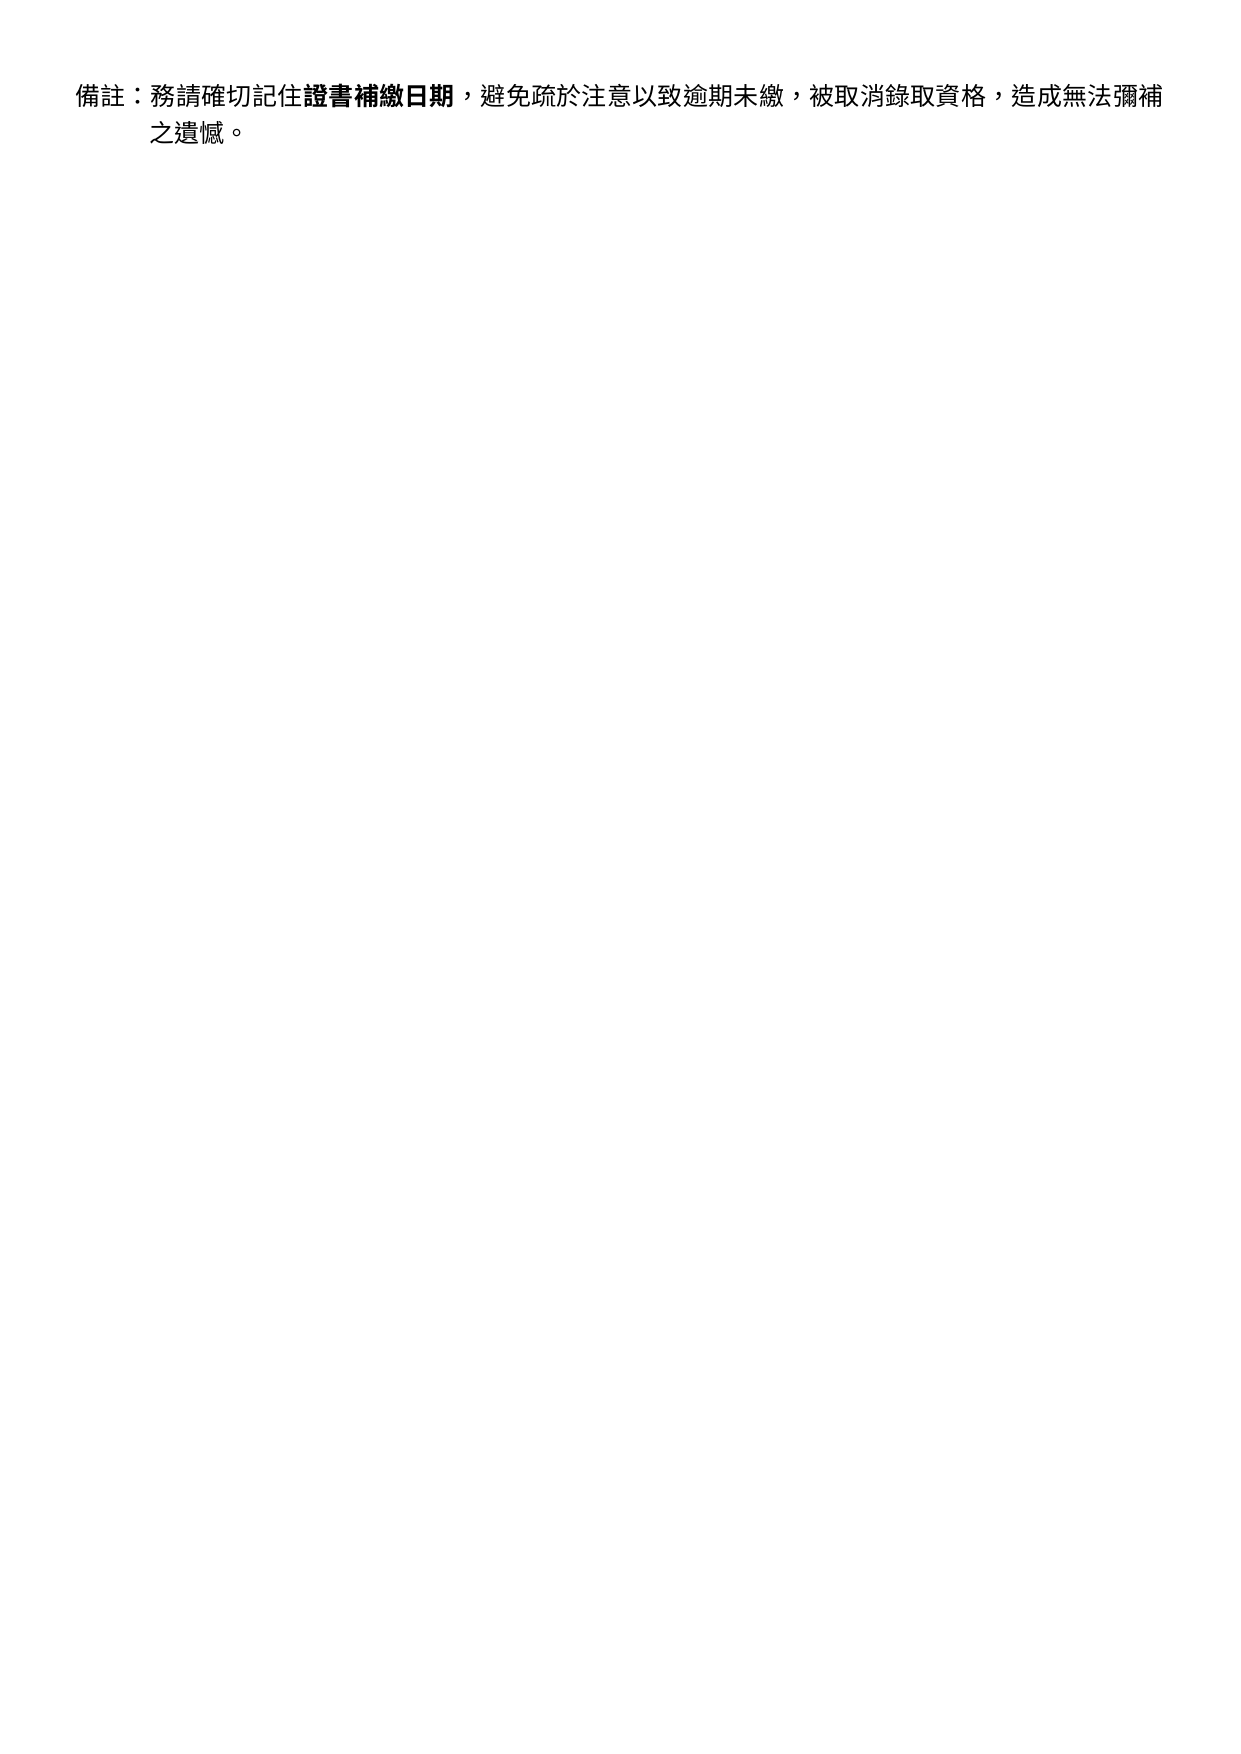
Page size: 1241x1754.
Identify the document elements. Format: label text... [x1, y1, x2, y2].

text 備註：務請確切記住證書補繳日期，避免疏於注意以致逾期未繳，被取消錄取資格，造成無法彌補之遺憾。 [75, 75, 1165, 150]
